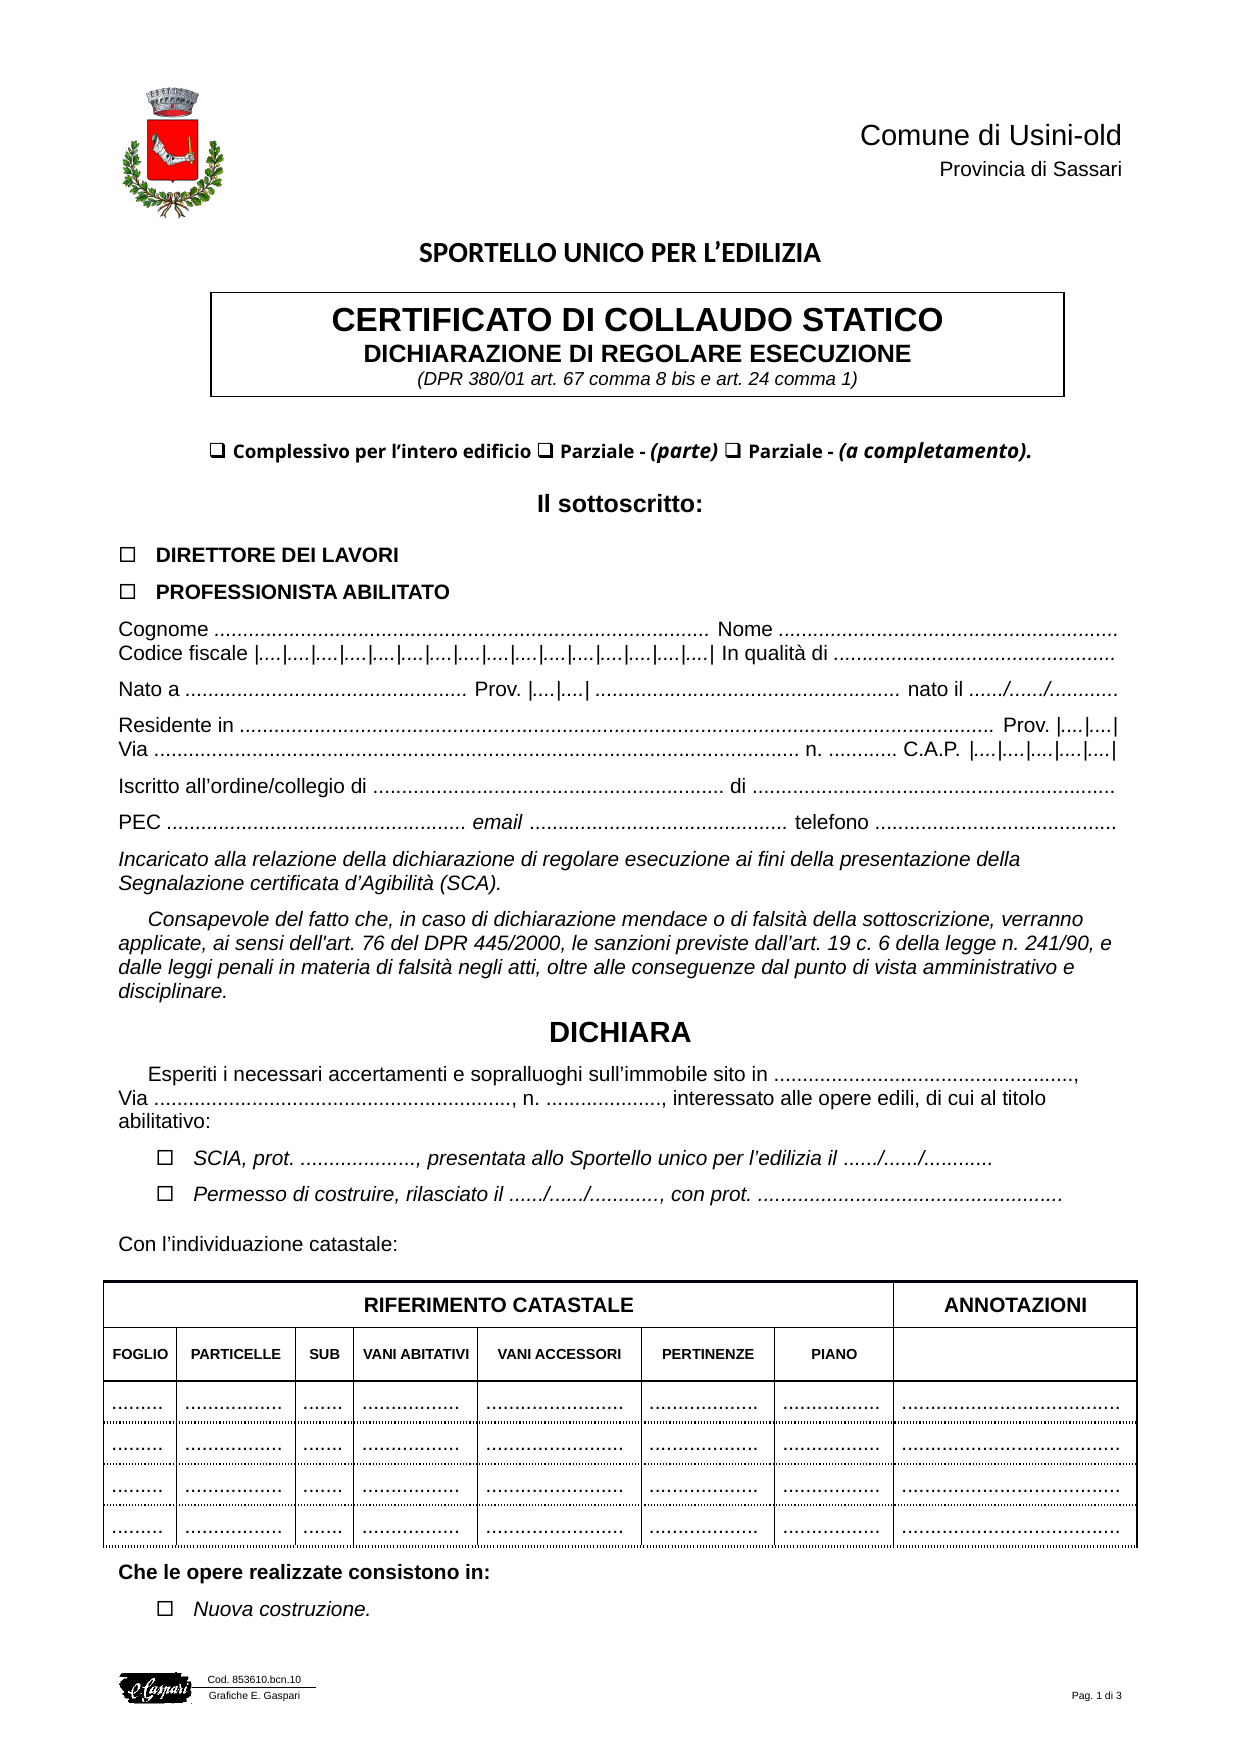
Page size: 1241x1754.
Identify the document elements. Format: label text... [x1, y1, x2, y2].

table_cell ................. [354, 1463, 477, 1504]
text Residente in ................................................................................................................................... Prov. |....|....| Via ................................................................................................................ n. ............ C.A.P. |....|....|....|....|....| [118, 713, 1122, 761]
table_cell ................. [177, 1382, 295, 1421]
list Nuova costruzione. [156, 1596, 1122, 1621]
table_cell ................... [642, 1382, 774, 1421]
table_cell VANI ACCESSORI [478, 1328, 641, 1380]
text Il sottoscritto: [118, 489, 1122, 518]
table_cell ................. [775, 1504, 893, 1545]
subtitle SPORTELLO UNICO PER L’EDILIZIA [118, 234, 1122, 270]
list DIRETTORE DEI LAVORI [118, 543, 1122, 567]
table_cell ........................ [478, 1504, 641, 1545]
text Provincia di Sassari [224, 157, 1122, 181]
text Iscritto all’ordine/collegio di ............................................................. di ............................................................... [118, 774, 1122, 798]
table_cell ......... [104, 1504, 176, 1545]
table_cell ................... [642, 1463, 774, 1504]
table_cell ................... [642, 1504, 774, 1545]
table_cell ................... [642, 1421, 774, 1463]
table_cell VANI ABITATIVI [354, 1328, 477, 1380]
table_cell PIANO [775, 1328, 893, 1380]
table_cell ....... [296, 1504, 353, 1545]
table_cell SUB [296, 1328, 353, 1380]
list SCIA, prot. ...................., presentata allo Sportello unico per l’edilizia il ....../....../............ [156, 1146, 1122, 1170]
table_cell ................. [775, 1421, 893, 1463]
table_cell ........................ [478, 1382, 641, 1421]
table_cell FOGLIO [104, 1328, 176, 1380]
table_header RIFERIMENTO CATASTALE [104, 1283, 893, 1327]
text Consapevole del fatto che, in caso di dichiarazione mendace o di falsità della sottoscrizione, verranno applicate, ai sensi dell'art. 76 del DPR 445/2000, le sanzioni previste dall’art. 19 c. 6 della legge n. 241/90, e dalle leggi penali in materia di falsità negli atti, oltre alle conseguenze dal punto di vista amministrativo e disciplinare. [118, 907, 1122, 1003]
table_cell [894, 1328, 1136, 1380]
text Comune di Usini-old [224, 118, 1122, 152]
list PROFESSIONISTA ABILITATO [118, 580, 1122, 604]
table_cell ................. [354, 1382, 477, 1421]
table_cell ......... [104, 1421, 176, 1463]
table_cell ......... [104, 1463, 176, 1504]
table_header ANNOTAZIONI [894, 1283, 1136, 1327]
text DICHIARA [118, 1015, 1122, 1049]
table_cell ...................................... [894, 1382, 1136, 1421]
text Incaricato alla relazione della dichiarazione di regolare esecuzione ai fini della presentazione della Segnalazione certificata d’Agibilità (SCA). [118, 847, 1122, 894]
text Che le opere realizzate consistono in: [118, 1560, 1122, 1584]
table_cell PARTICELLE [177, 1328, 295, 1380]
text Esperiti i necessari accertamenti e sopralluoghi sull’immobile sito in ...................................................., Via .............................................................., n. ...................., interessato alle opere edili, di cui al titolo abilitativo: [118, 1061, 1122, 1133]
picture [122, 87, 224, 219]
table_cell ................. [354, 1504, 477, 1545]
table_cell ...................................... [894, 1504, 1136, 1545]
table_cell ...................................... [894, 1421, 1136, 1463]
table_cell ...................................... [894, 1463, 1136, 1504]
text Cognome ...................................................................................... Nome ........................................................... Codice fiscale |....|....|....|....|....|....|....|....|....|....|....|....|....|....|....|....| In qualità di ................................................. [118, 616, 1122, 664]
table_cell ................. [775, 1382, 893, 1421]
table_cell ................. [177, 1463, 295, 1504]
list Permesso di costruire, rilasciato il ....../....../............, con prot. ..................................................... [156, 1182, 1122, 1206]
table_cell ........................ [478, 1421, 641, 1463]
text Con l’individuazione catastale: [118, 1231, 1122, 1255]
table_cell ........................ [478, 1463, 641, 1504]
table_cell ....... [296, 1382, 353, 1421]
table_cell ................. [354, 1421, 477, 1463]
table_cell ................. [775, 1463, 893, 1504]
picture [118, 1672, 192, 1704]
table_cell ....... [296, 1421, 353, 1463]
text PEC .................................................... email ............................................. telefono .......................................... [118, 810, 1122, 834]
text  Complessivo per l’intero edificio  Parziale - (parte)  Parziale - (a completamento). [118, 436, 1122, 464]
table_cell ......... [104, 1382, 176, 1421]
text Nato a ................................................. Prov. |....|....| ..................................................... nato il ....../....../............ [118, 677, 1122, 701]
table_cell ....... [296, 1463, 353, 1504]
table_cell ................. [177, 1504, 295, 1545]
table_cell ................. [177, 1421, 295, 1463]
table_cell PERTINENZE [642, 1328, 774, 1380]
